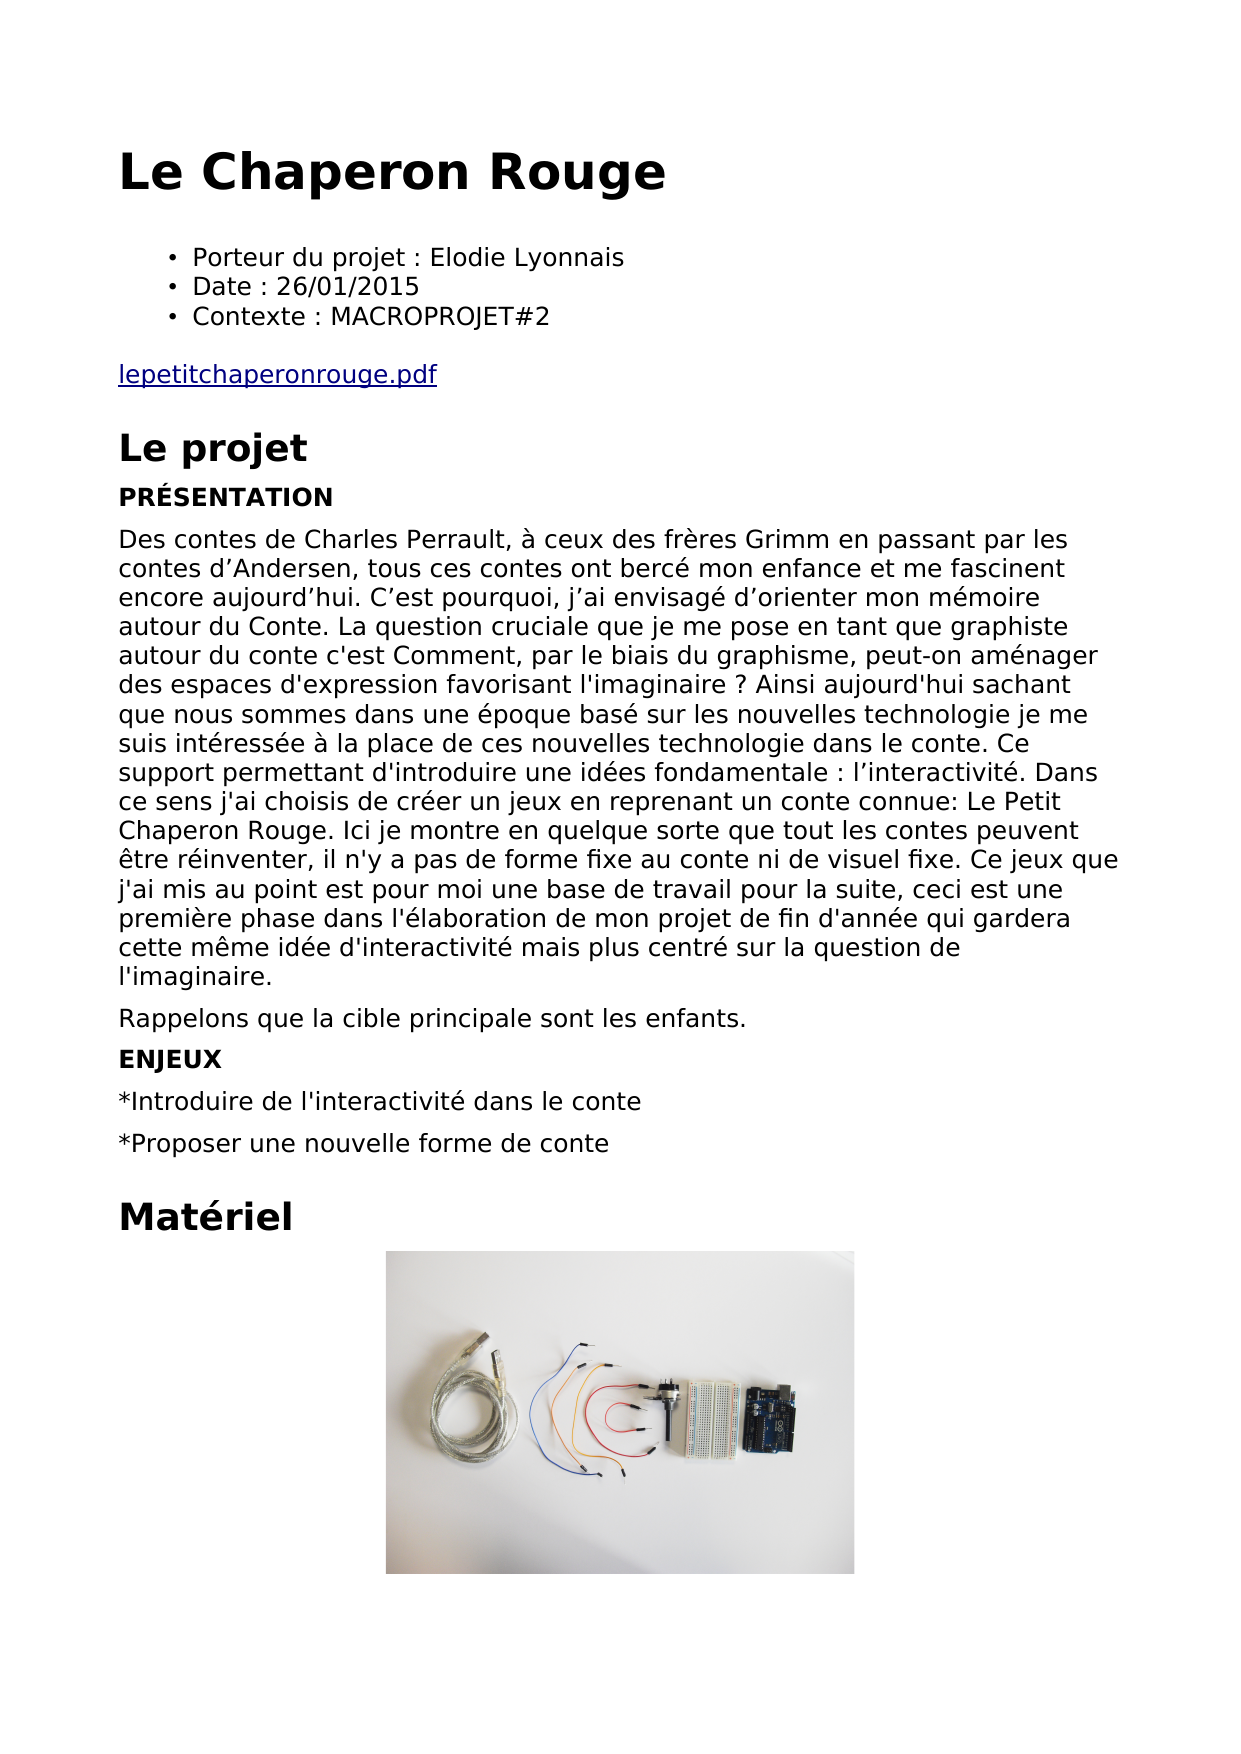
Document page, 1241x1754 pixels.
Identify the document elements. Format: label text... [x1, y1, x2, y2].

text *Proposer une nouvelle forme de conte [118, 1129, 1122, 1158]
text ENJEUX [118, 1046, 1122, 1075]
subtitle Le projet [118, 427, 1122, 471]
subtitle Le Chaperon Rouge [118, 143, 1122, 201]
text *Introduire de l'interactivité dans le conte [118, 1087, 1122, 1116]
text Des contes de Charles Perrault, à ceux des frères Grimm en passant par les contes d’Andersen, tous ces contes ont bercé mon enfance et me fascinent encore aujourd’hui. C’est pourquoi, j’ai envisagé d’orienter mon mémoire autour du Conte. La question cruciale que je me pose en tant que graphiste autour du conte c'est Comment, par le biais du graphisme, peut-on aménager des espaces d'expression favorisant l'imaginaire ? Ainsi aujourd'hui sachant que nous sommes dans une époque basé sur les nouvelles technologie je me suis intéressée à la place de ces nouvelles technologie dans le conte. Ce support permettant d'introduire une idées fondamentale : l’interactivité. Dans ce sens j'ai choisis de créer un jeux en reprenant un conte connue: Le Petit Chaperon Rouge. Ici je montre en quelque sorte que tout les contes peuvent être réinventer, il n'y a pas de forme fixe au conte ni de visuel fixe. Ce jeux que j'ai mis au point est pour moi une base de travail pour la suite, ceci est une première phase dans l'élaboration de mon projet de fin d'année qui gardera cette même idée d'interactivité mais plus centré sur la question de l'imaginaire. [118, 525, 1122, 991]
text Rappelons que la cible principale sont les enfants. [118, 1004, 1122, 1033]
text PRÉSENTATION [118, 483, 1122, 512]
list Contexte : MACROPROJET#2 [177, 302, 1122, 331]
picture [385, 1251, 855, 1574]
subtitle Matériel [118, 1196, 1122, 1239]
list Porteur du projet : Elodie Lyonnais [177, 243, 1122, 272]
list Date : 26/01/2015 [177, 272, 1122, 302]
text lepetitchaperonrouge.pdf [118, 360, 1122, 389]
